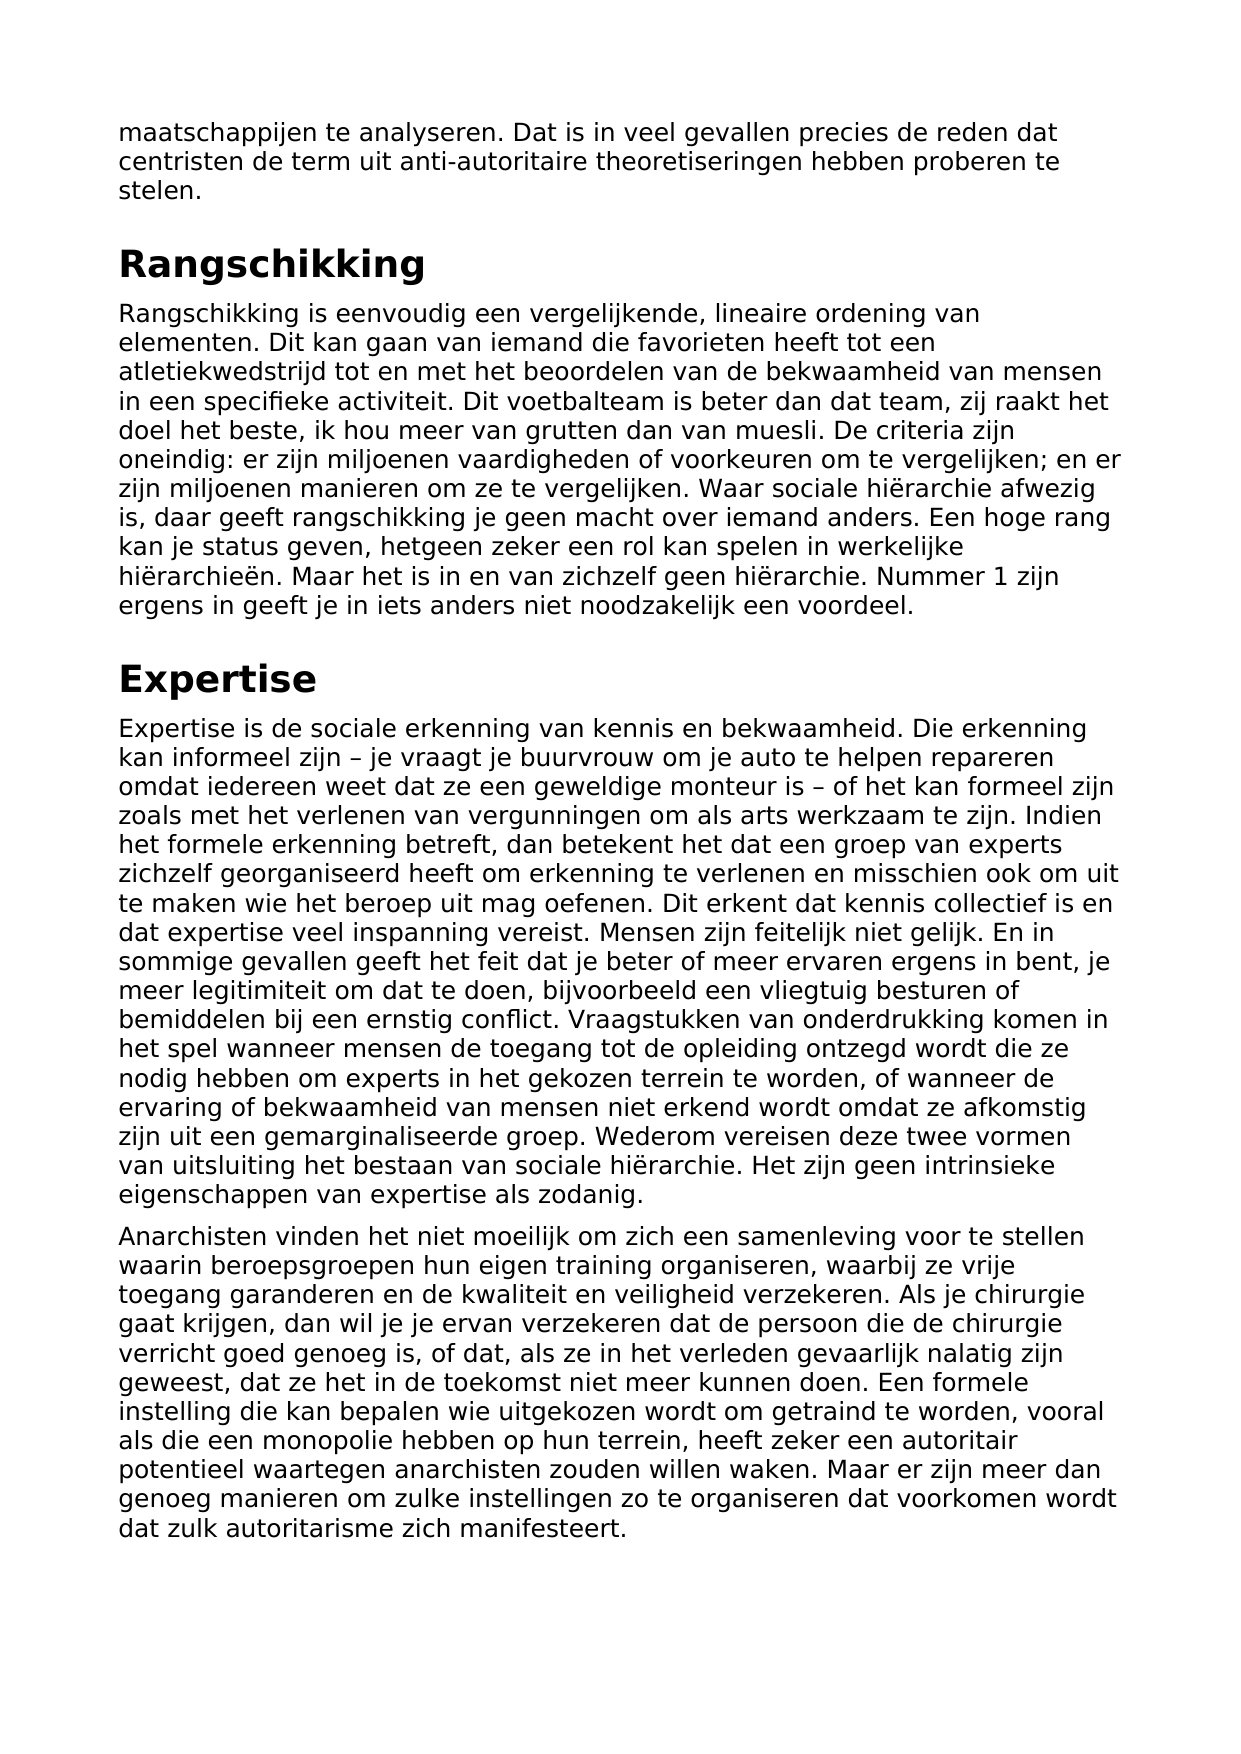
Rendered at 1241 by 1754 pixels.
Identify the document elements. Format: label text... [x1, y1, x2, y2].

text maatschappijen te analyseren. Dat is in veel gevallen precies de reden dat centristen de term uit anti-autoritaire theoretiseringen hebben proberen te stelen. [118, 118, 1122, 206]
text Expertise is de sociale erkenning van kennis en bekwaamheid. Die erkenning kan informeel zijn – je vraagt je buurvrouw om je auto te helpen repareren omdat iedereen weet dat ze een geweldige monteur is – of het kan formeel zijn zoals met het verlenen van vergunningen om als arts werkzaam te zijn. Indien het formele erkenning betreft, dan betekent het dat een groep van experts zichzelf georganiseerd heeft om erkenning te verlenen en misschien ook om uit te maken wie het beroep uit mag oefenen. Dit erkent dat kennis collectief is en dat expertise veel inspanning vereist. Mensen zijn feitelijk niet gelijk. En in sommige gevallen geeft het feit dat je beter of meer ervaren ergens in bent, je meer legitimiteit om dat te doen, bijvoorbeeld een vliegtuig besturen of bemiddelen bij een ernstig conflict. Vraagstukken van onderdrukking komen in het spel wanneer mensen de toegang tot de opleiding ontzegd wordt die ze nodig hebben om experts in het gekozen terrein te worden, of wanneer de ervaring of bekwaamheid van mensen niet erkend wordt omdat ze afkomstig zijn uit een gemarginaliseerde groep. Wederom vereisen deze twee vormen van uitsluiting het bestaan van sociale hiërarchie. Het zijn geen intrinsieke eigenschappen van expertise als zodanig. [118, 714, 1122, 1209]
text Anarchisten vinden het niet moeilijk om zich een samenleving voor te stellen waarin beroepsgroepen hun eigen training organiseren, waarbij ze vrije toegang garanderen en de kwaliteit en veiligheid verzekeren. Als je chirurgie gaat krijgen, dan wil je je ervan verzekeren dat de persoon die de chirurgie verricht goed genoeg is, of dat, als ze in het verleden gevaarlijk nalatig zijn geweest, dat ze het in de toekomst niet meer kunnen doen. Een formele instelling die kan bepalen wie uitgekozen wordt om getraind te worden, vooral als die een monopolie hebben op hun terrein, heeft zeker een autoritair potentieel waartegen anarchisten zouden willen waken. Maar er zijn meer dan genoeg manieren om zulke instellingen zo te organiseren dat voorkomen wordt dat zulk autoritarisme zich manifesteert. [118, 1222, 1122, 1543]
subtitle Rangschikking [118, 243, 1122, 287]
text Rangschikking is eenvoudig een vergelijkende, lineaire ordening van elementen. Dit kan gaan van iemand die favorieten heeft tot een atletiekwedstrijd tot en met het beoordelen van de bekwaamheid van mensen in een specifieke activiteit. Dit voetbalteam is beter dan dat team, zij raakt het doel het beste, ik hou meer van grutten dan van muesli. De criteria zijn oneindig: er zijn miljoenen vaardigheden of voorkeuren om te vergelijken; en er zijn miljoenen manieren om ze te vergelijken. Waar sociale hiërarchie afwezig is, daar geeft rangschikking je geen macht over iemand anders. Een hoge rang kan je status geven, hetgeen zeker een rol kan spelen in werkelijke hiërarchieën. Maar het is in en van zichzelf geen hiërarchie. Nummer 1 zijn ergens in geeft je in iets anders niet noodzakelijk een voordeel. [118, 299, 1122, 620]
subtitle Expertise [118, 658, 1122, 701]
